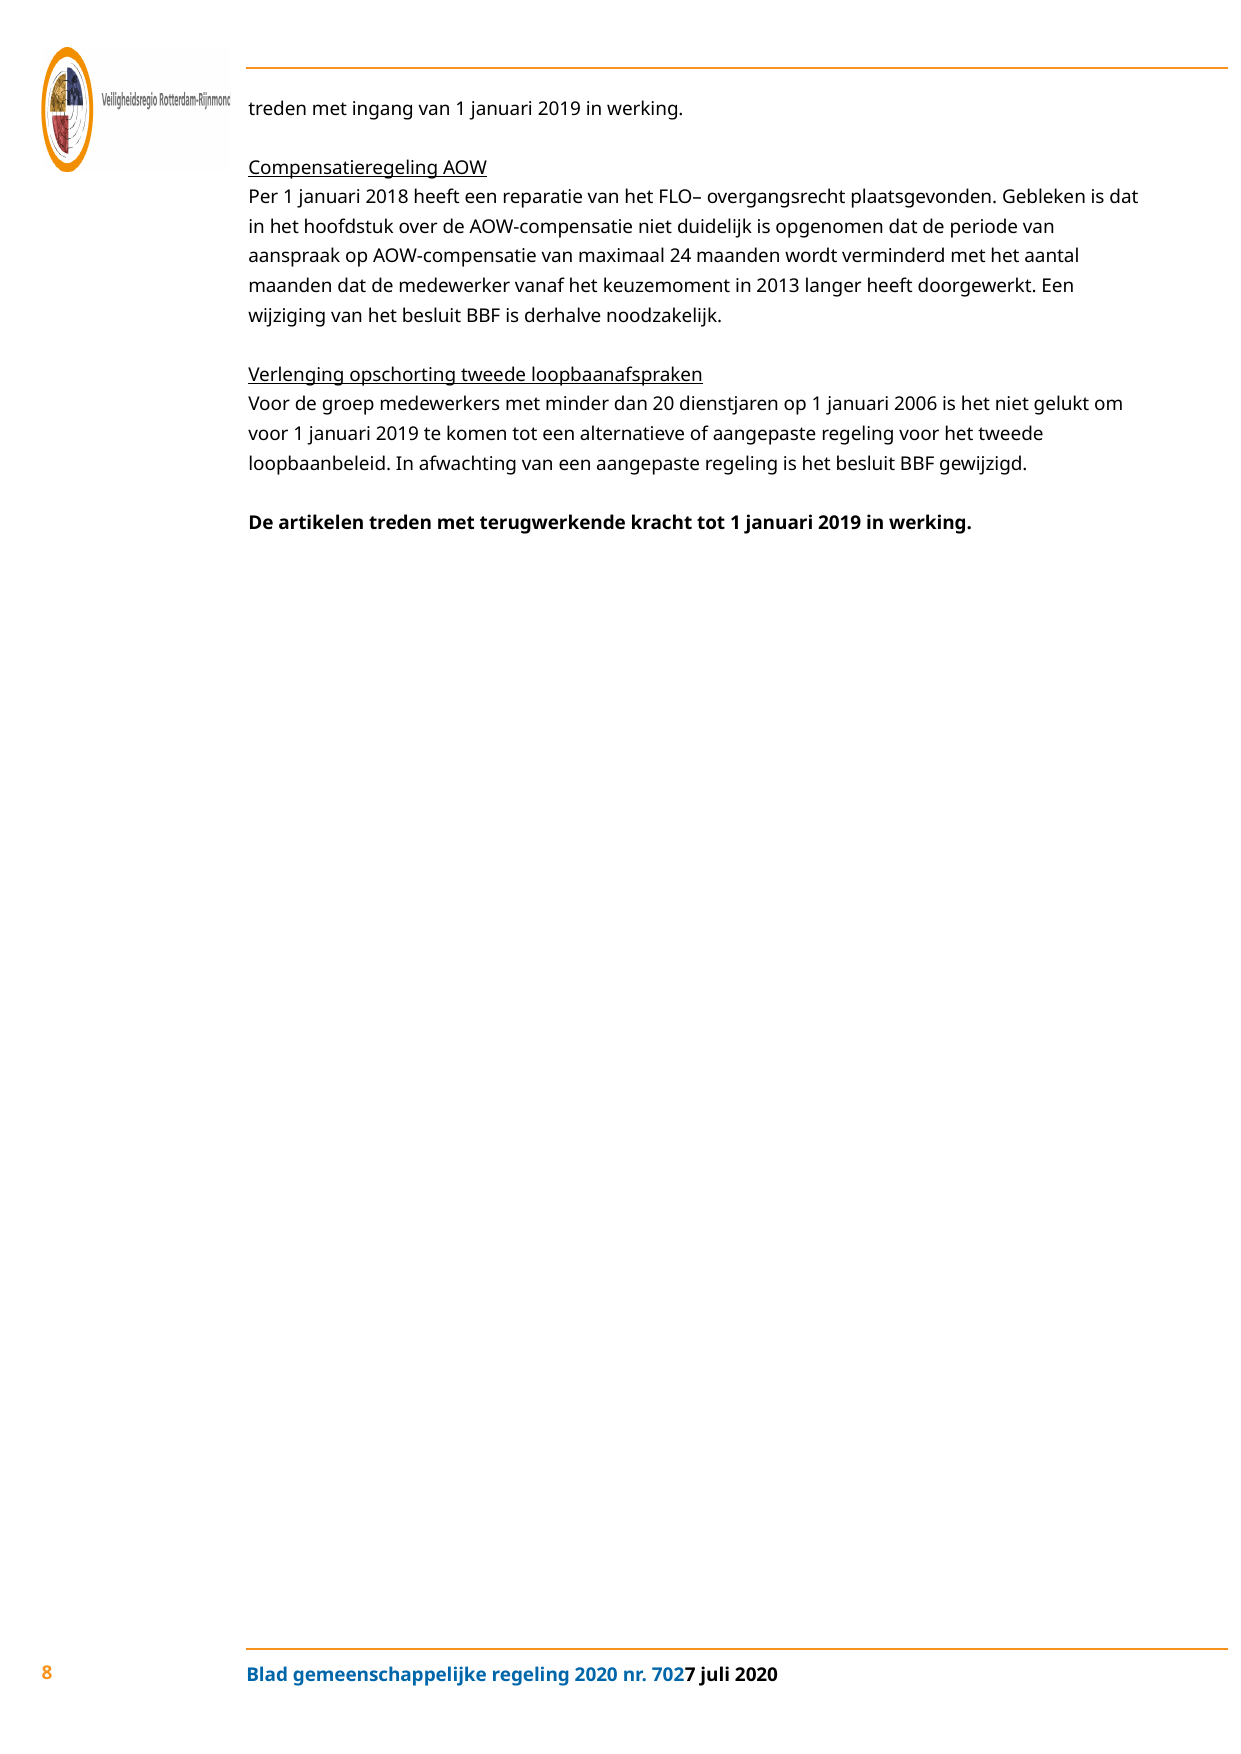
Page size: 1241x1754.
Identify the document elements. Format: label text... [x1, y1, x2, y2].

text Compensatieregeling AOW [248, 154, 1152, 180]
picture [41, 47, 231, 172]
text Verlenging opschorting tweede loopbaanafspraken [248, 361, 1152, 387]
text Voor de groep medewerkers met minder dan 20 dienstjaren op 1 januari 2006 is het niet gelukt om voor 1 januari 2019 te komen tot een alternatieve of aangepaste regeling voor het tweede loopbaanbeleid. In afwachting van een aangepaste regeling is het besluit BBF gewijzigd. [248, 391, 1152, 476]
text De artikelen treden met terugwerkende kracht tot 1 januari 2019 in werking. [248, 509, 1152, 535]
text Per 1 januari 2018 heeft een reparatie van het FLO– overgangsrecht plaatsgevonden. Gebleken is dat in het hoofdstuk over de AOW-compensatie niet duidelijk is opgenomen dat de periode van aanspraak op AOW-compensatie van maximaal 24 maanden wordt verminderd met het aantal maanden dat de medewerker vanaf het keuzemoment in 2013 langer heeft doorgewerkt. Een wijziging van het besluit BBF is derhalve noodzakelijk. [248, 183, 1152, 328]
text treden met ingang van 1 januari 2019 in werking. [248, 95, 1152, 121]
